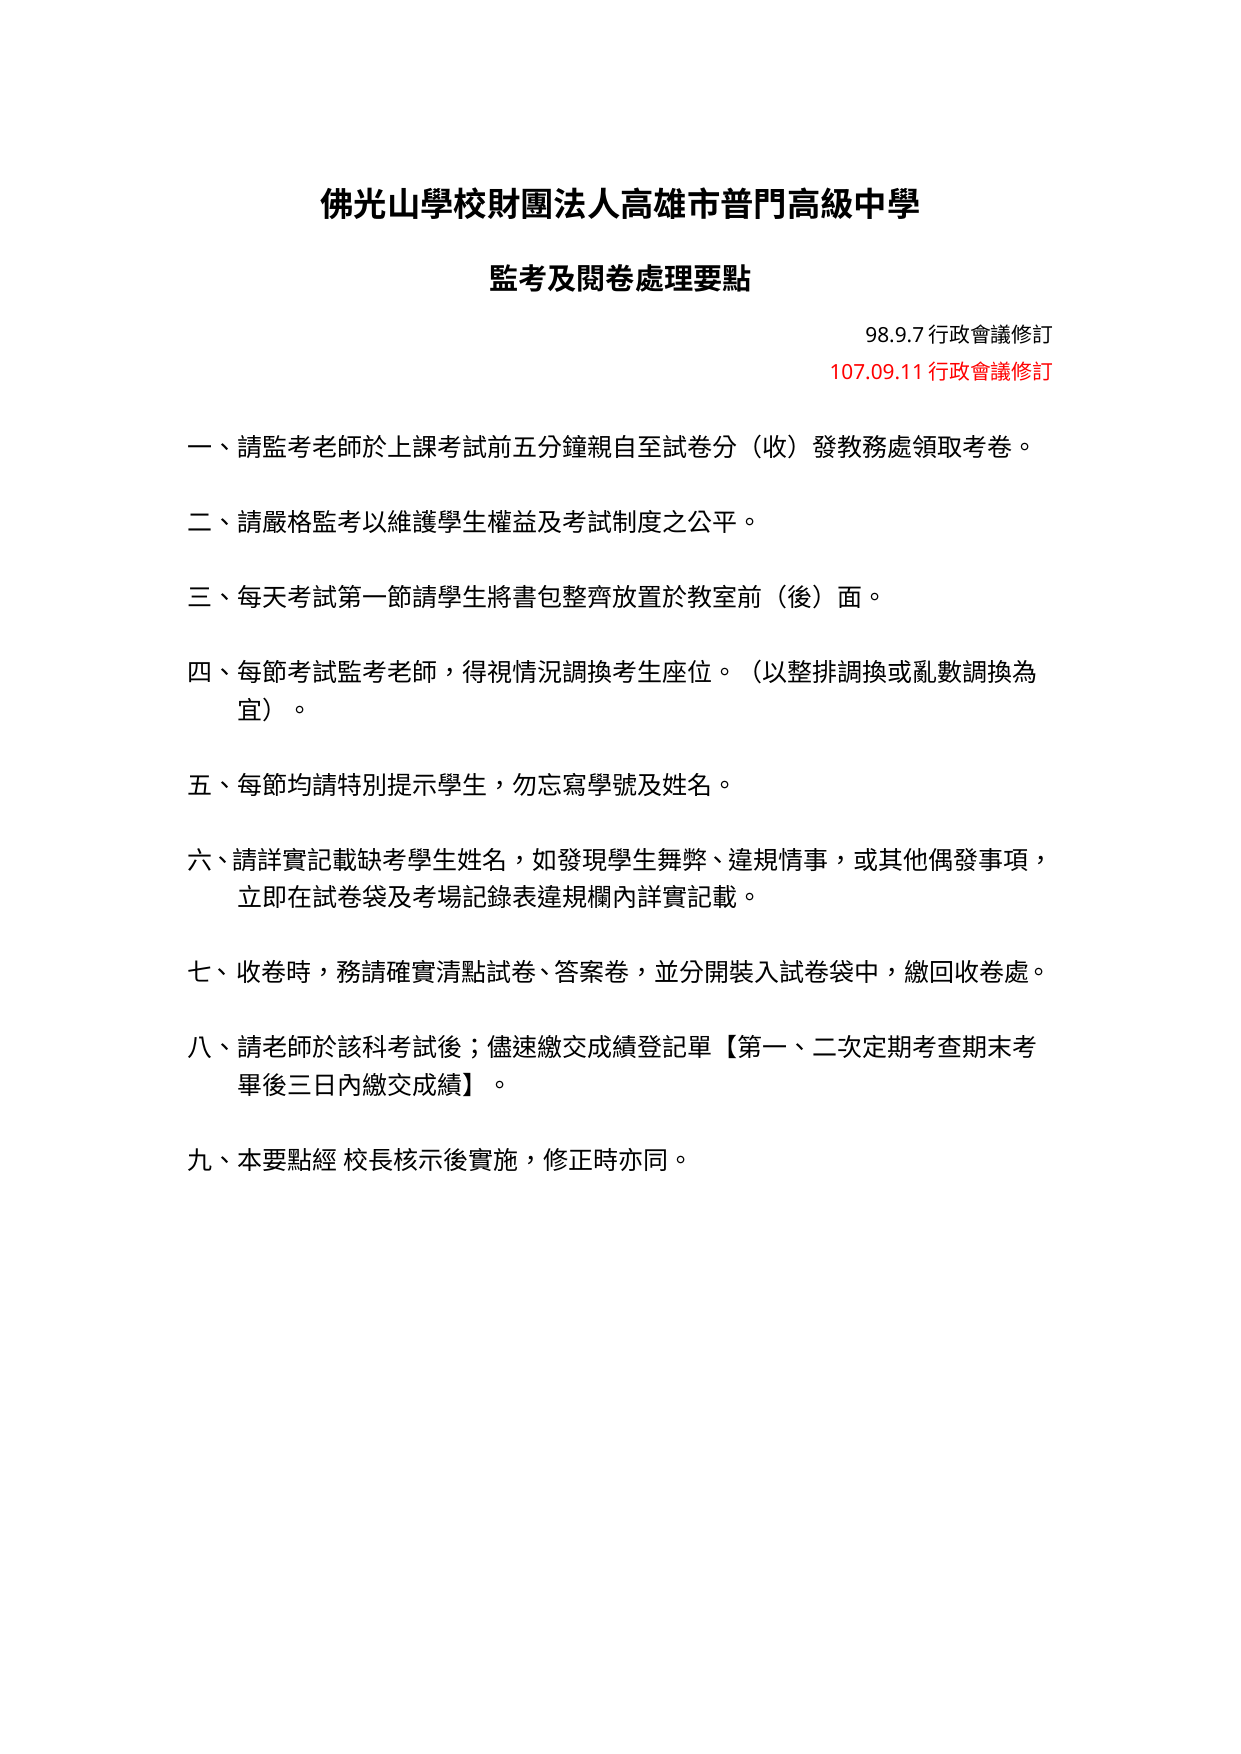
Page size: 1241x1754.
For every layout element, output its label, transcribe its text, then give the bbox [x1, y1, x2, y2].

text 一、請監考老師於上課考試前五分鐘親自至試卷分（收）發教務處領取考卷。 [187, 427, 1053, 464]
text 九、本要點經 校長核示後實施，修正時亦同。 [187, 1139, 1053, 1177]
text 立即在試卷袋及考場記錄表違規欄內詳實記載。 [187, 877, 1053, 914]
text 98.9.7行政會議修訂 [187, 314, 1053, 352]
text 五、每節均請特別提示學生，勿忘寫學號及姓名。 [187, 764, 1053, 802]
text 宜）。 [187, 689, 1053, 727]
text 監考及閱卷處理要點 [187, 239, 1053, 314]
text 畢後三日內繳交成績】。 [187, 1064, 1053, 1102]
text 八、請老師於該科考試後；儘速繳交成績登記單【第一、二次定期考查期末考 [187, 1027, 1053, 1064]
text 四、每節考試監考老師，得視情況調換考生座位。（以整排調換或亂數調換為 [187, 652, 1053, 689]
text 二、請嚴格監考以維護學生權益及考試制度之公平。 [187, 502, 1053, 539]
text 六、請詳實記載缺考學生姓名，如發現學生舞弊、違規情事，或其他偶發事項， [187, 839, 1053, 877]
text 107.09.11行政會議修訂 [187, 352, 1053, 389]
text 三、每天考試第一節請學生將書包整齊放置於教室前（後）面。 [187, 577, 1053, 614]
text 七、 收卷時，務請確實清點試卷、答案卷，並分開裝入試卷袋中，繳回收卷處。 [187, 952, 1053, 989]
text 佛光山學校財團法人高雄市普門高級中學 [187, 164, 1053, 239]
